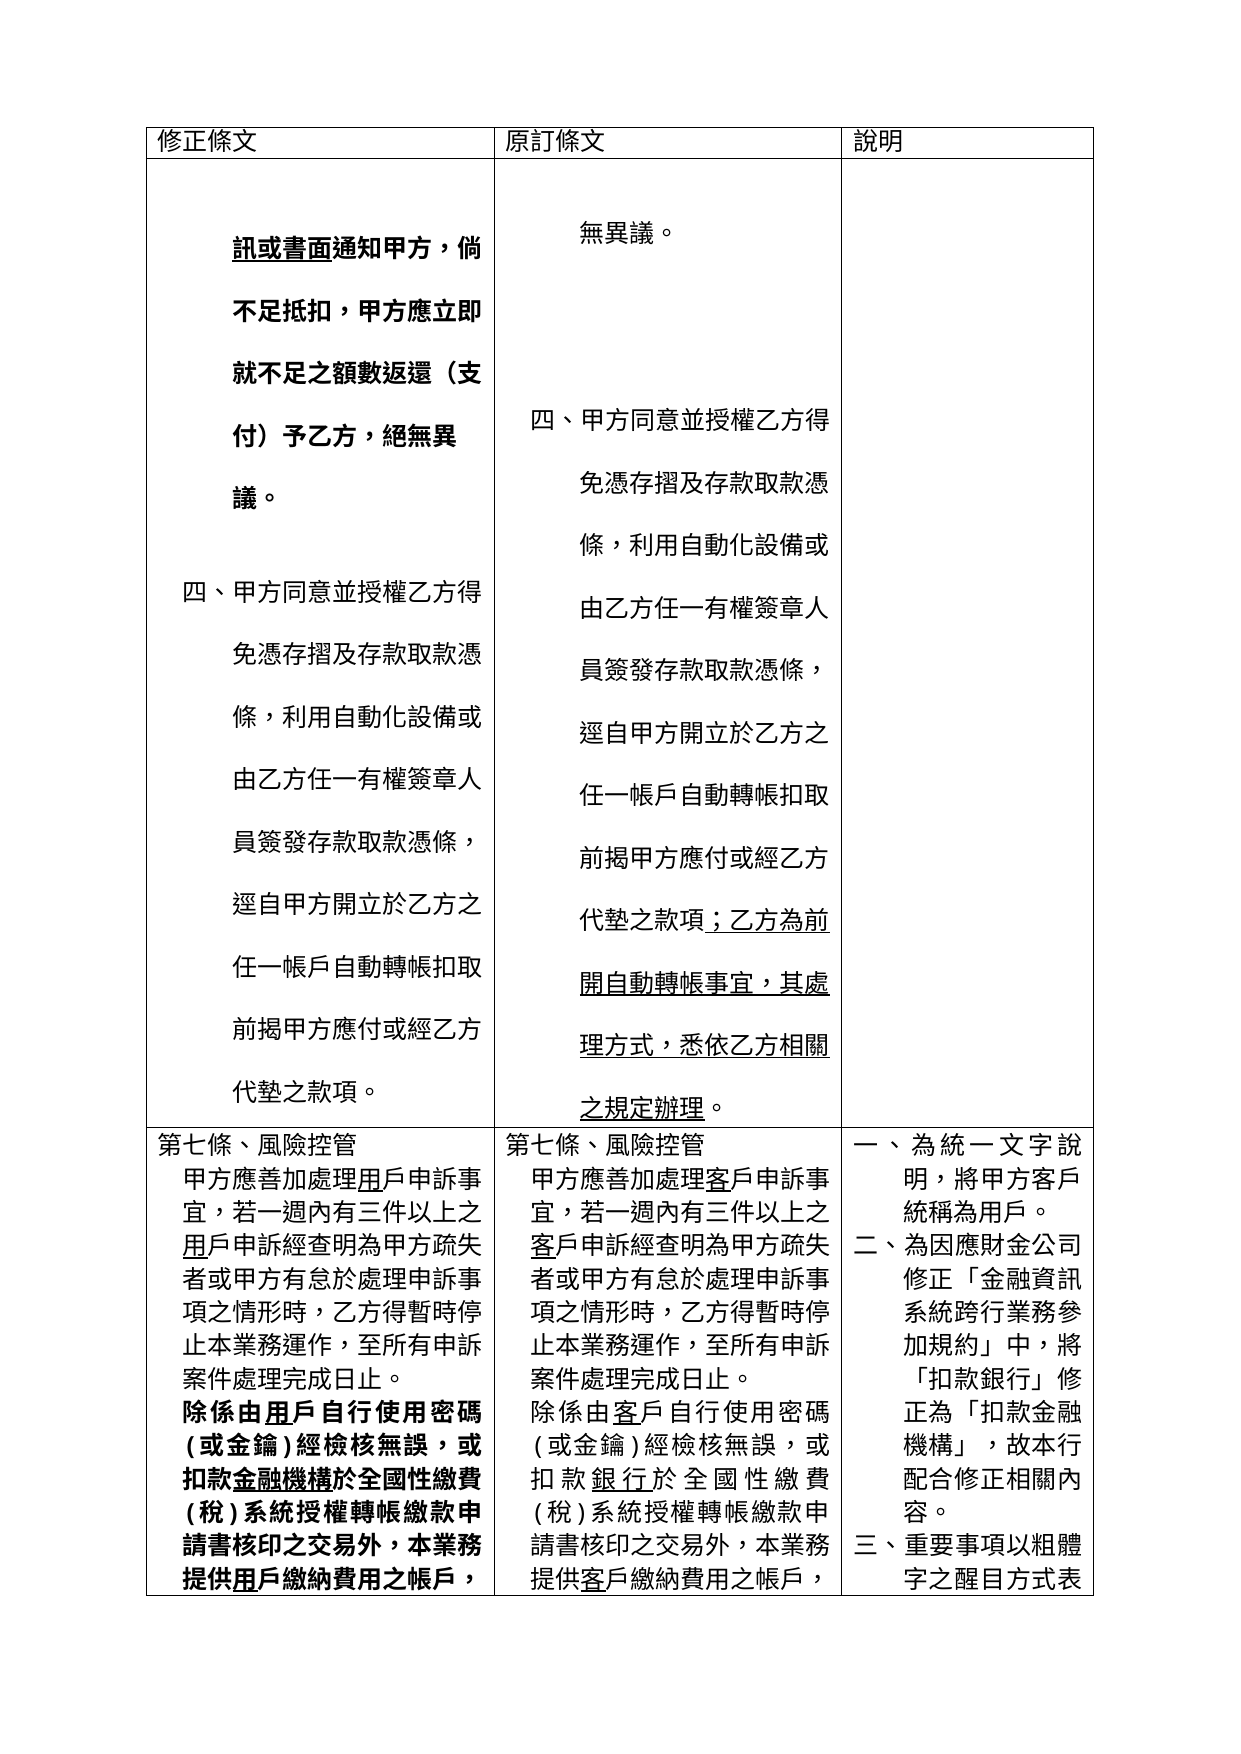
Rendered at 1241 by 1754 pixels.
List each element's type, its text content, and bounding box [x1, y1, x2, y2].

table_header 原訂條文 [495, 128, 841, 158]
table_cell 訊或書面通知甲方，倘不足抵扣，甲方應立即就不足之額數返還（支付）予乙方，絕無異議。 四、甲方同意並授權乙方得免憑存摺及存款取款憑條，利用自動化設備或由乙方任一有權簽章人員簽發存款取款憑條，逕自甲方開立於乙方之任一帳戶自動轉帳扣取前揭甲方應付或經乙方代墊之款項。 [147, 159, 494, 1127]
table_cell 第七條、風險控管 甲方應善加處理客戶申訴事宜，若一週內有三件以上之客戶申訴經查明為甲方疏失者或甲方有怠於處理申訴事項之情形時，乙方得暫時停止本業務運作，至所有申訴案件處理完成日止。 除係由客戶自行使用密碼(或金鑰)經檢核無誤，或扣款銀行於全國性繳費(稅)系統授權轉帳繳款申請書核印之交易外，本業務提供客戶繳納費用之帳戶， [495, 1128, 841, 1595]
table_cell 無異議。 四、甲方同意並授權乙方得免憑存摺及存款取款憑條，利用自動化設備或由乙方任一有權簽章人員簽發存款取款憑條，逕自甲方開立於乙方之任一帳戶自動轉帳扣取前揭甲方應付或經乙方代墊之款項；乙方為前開自動轉帳事宜，其處理方式，悉依乙方相關之規定辦理。 [495, 159, 841, 1127]
table_cell [842, 159, 1093, 1127]
table_header 說明 [842, 128, 1093, 158]
table_cell 第七條、風險控管 甲方應善加處理用戶申訴事宜，若一週內有三件以上之用戶申訴經查明為甲方疏失者或甲方有怠於處理申訴事項之情形時，乙方得暫時停止本業務運作，至所有申訴案件處理完成日止。 除係由用戶自行使用密碼(或金鑰)經檢核無誤，或扣款金融機構於全國性繳費(稅)系統授權轉帳繳款申請書核印之交易外，本業務提供用戶繳納費用之帳戶， [147, 1128, 494, 1595]
table_cell 一、為統一文字說明，將甲方客戶統稱為用戶。 二、為因應財金公司修正「金融資訊系統跨行業務參加規約」中，將「扣款銀行」修正為「扣款金融機構」，故本行配合修正相關內容。 三、重要事項以粗體字之醒目方式表 [842, 1128, 1093, 1595]
table_header 修正條文 [147, 128, 494, 158]
